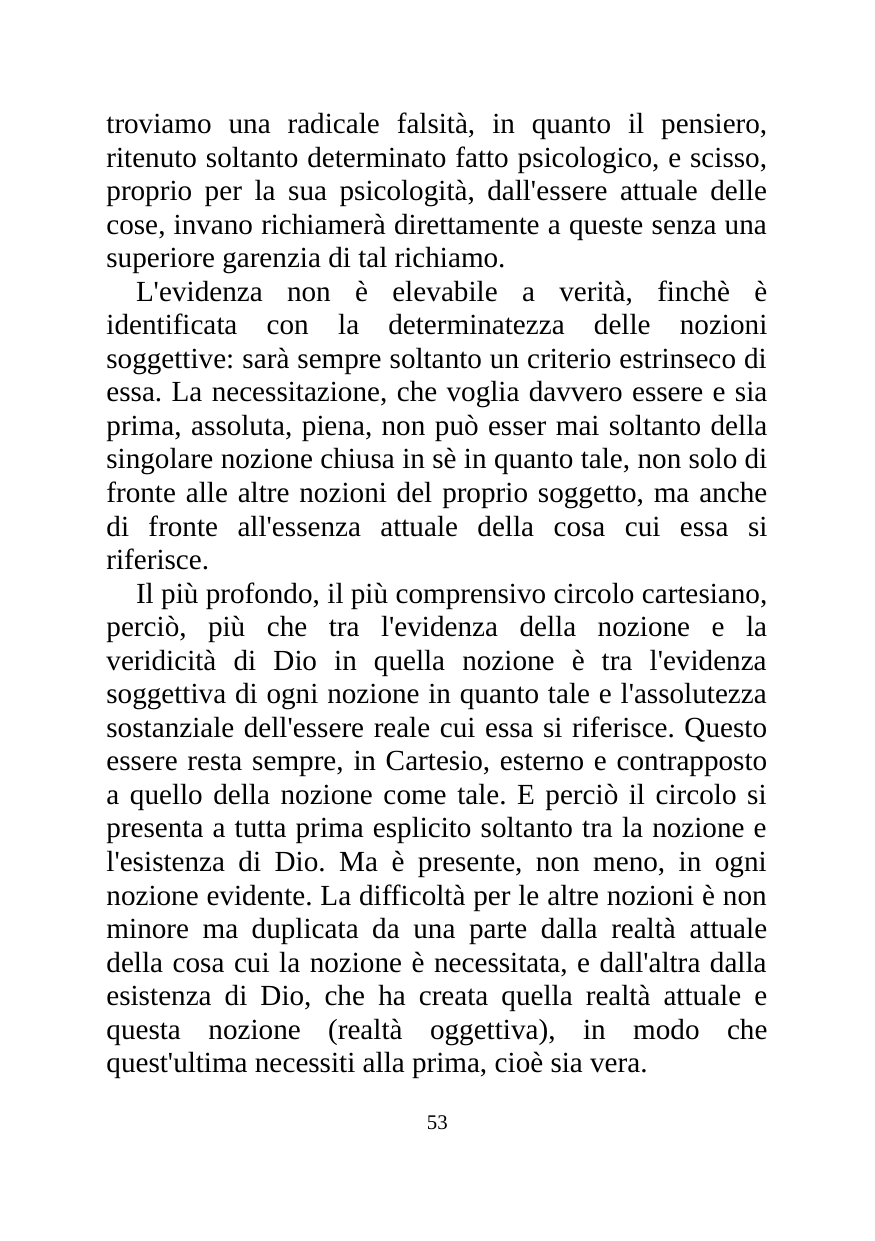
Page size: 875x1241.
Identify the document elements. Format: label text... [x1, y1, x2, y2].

text troviamo una radicale falsità, in quanto il pensiero, ritenuto soltanto determinato fatto psicologico, e scisso, proprio per la sua psicologità, dall'essere attuale delle cose, invano richiamerà direttamente a queste senza una superiore garenzia di tal richiamo. [106, 106, 768, 274]
text L'evidenza non è elevabile a verità, finchè è identificata con la determinatezza delle nozioni soggettive: sarà sempre soltanto un criterio estrinseco di essa. La necessitazione, che voglia davvero essere e sia prima, assoluta, piena, non può esser mai soltanto della singolare nozione chiusa in sè in quanto tale, non solo di fronte alle altre nozioni del proprio soggetto, ma anche di fronte all'essenza attuale della cosa cui essa si riferisce. [106, 274, 768, 576]
text Il più profondo, il più comprensivo circolo cartesiano, perciò, più che tra l'evidenza della nozione e la veridicità di Dio in quella nozione è tra l'evidenza soggettiva di ogni nozione in quanto tale e l'assolutezza sostanziale dell'essere reale cui essa si riferisce. Questo essere resta sempre, in Cartesio, esterno e contrapposto a quello della nozione come tale. E perciò il circolo si presenta a tutta prima esplicito soltanto tra la nozione e l'esistenza di Dio. Ma è presente, non meno, in ogni nozione evidente. La difficoltà per le altre nozioni è non minore ma duplicata da una parte dalla realtà attuale della cosa cui la nozione è necessitata, e dall'altra dalla esistenza di Dio, che ha creata quella realtà attuale e questa nozione (realtà oggettiva), in modo che quest'ultima necessiti alla prima, cioè sia vera. [106, 576, 768, 1079]
